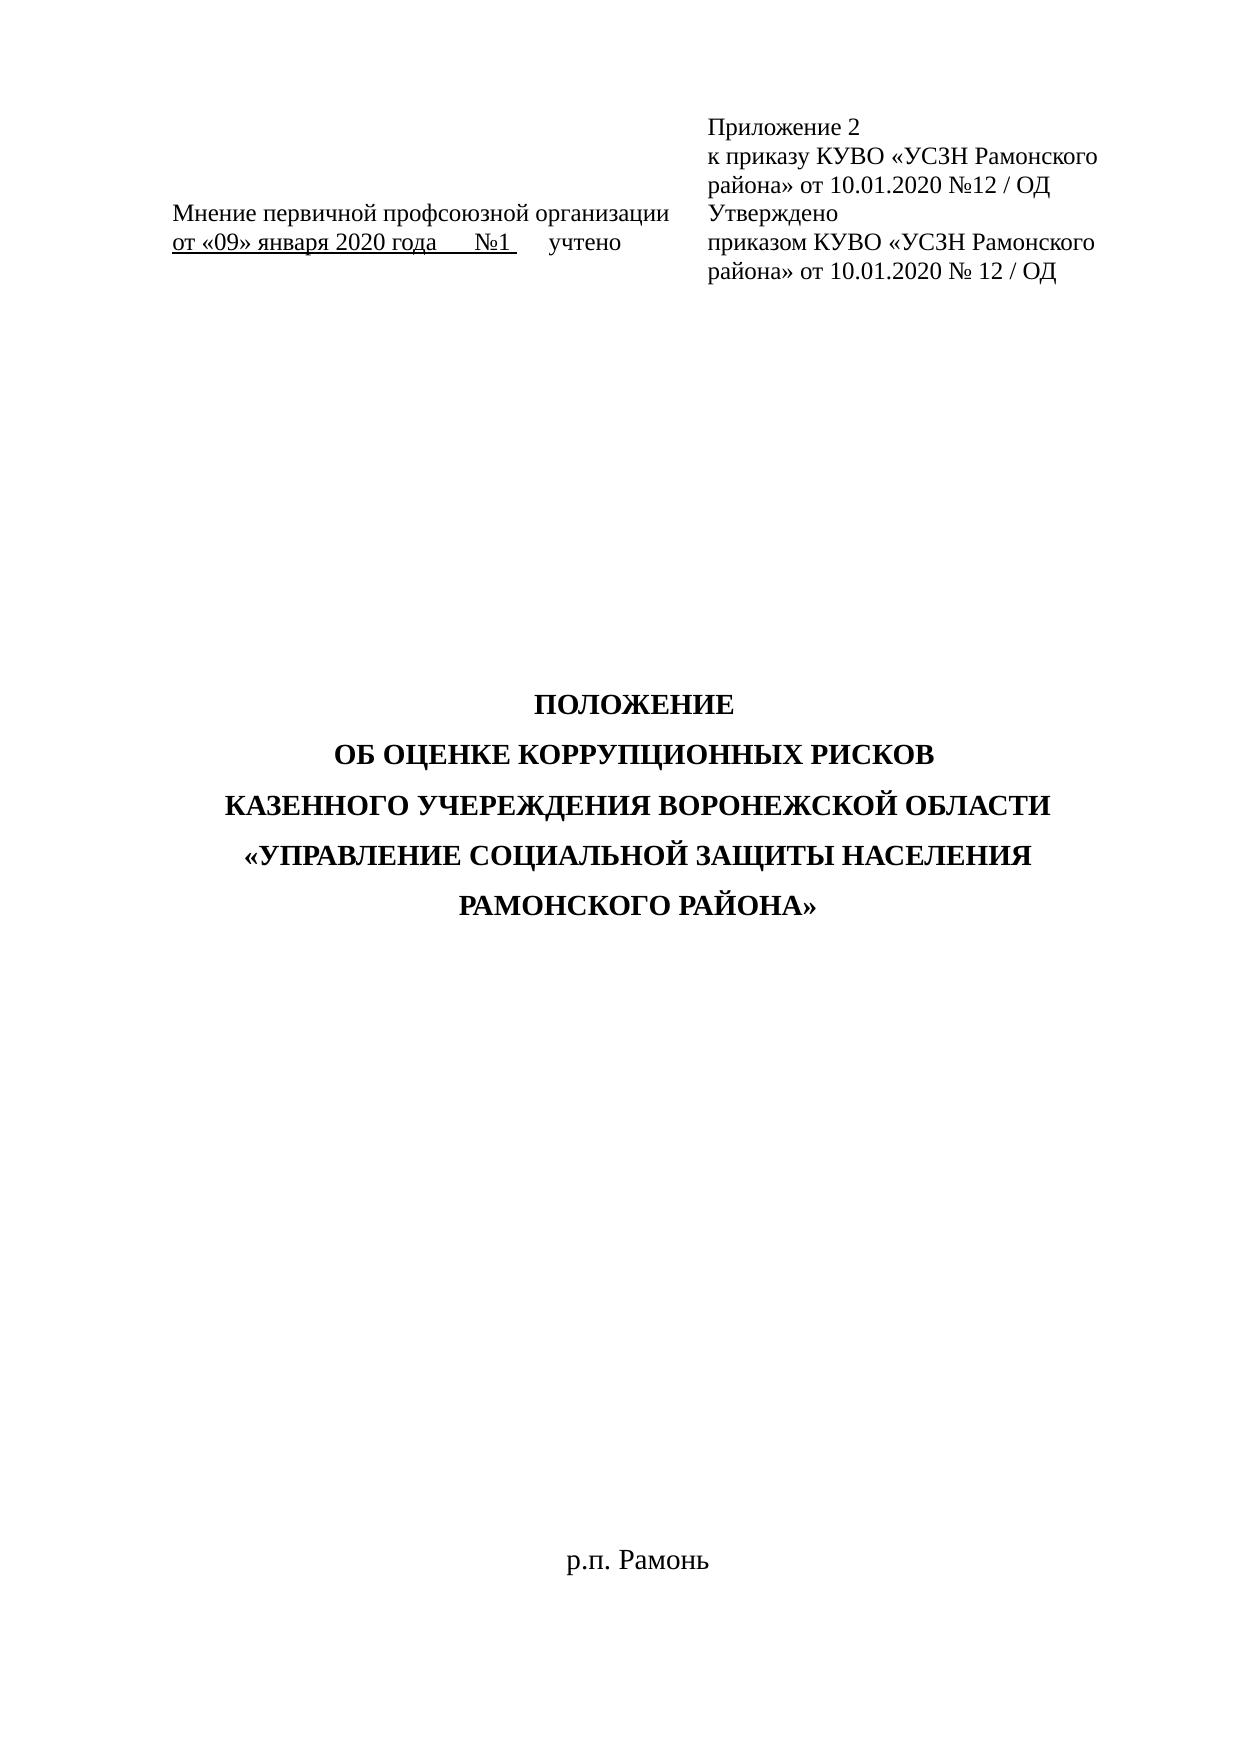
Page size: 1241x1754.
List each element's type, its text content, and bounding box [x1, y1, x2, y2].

table_header [161, 112, 696, 198]
text ОБ ОЦЕНКЕ КОРРУПЦИОННЫХ РИСКОВ [148, 737, 1128, 771]
table_cell Утверждено приказом КУВО «УСЗН Рамонского района» от 10.01.2020 № 12 / ОД [696, 199, 1109, 285]
text р.п. Рамонь [148, 1542, 1128, 1576]
table_header Приложение 2 к приказу КУВО «УСЗН Рамонского района» от 10.01.2020 №12 / ОД [696, 112, 1109, 198]
text ПОЛОЖЕНИЕ [148, 687, 1128, 721]
text КАЗЕННОГО УЧЕРЕЖДЕНИЯ ВОРОНЕЖСКОЙ ОБЛАСТИ «УПРАВЛЕНИЕ СОЦИАЛЬНОЙ ЗАЩИТЫ НАСЕЛЕНИЯ РАМОНСКОГО РАЙОНА» [148, 788, 1128, 922]
table_cell Мнение первичной профсоюзной организации от «09» января 2020 года №1 учтено [161, 199, 696, 285]
